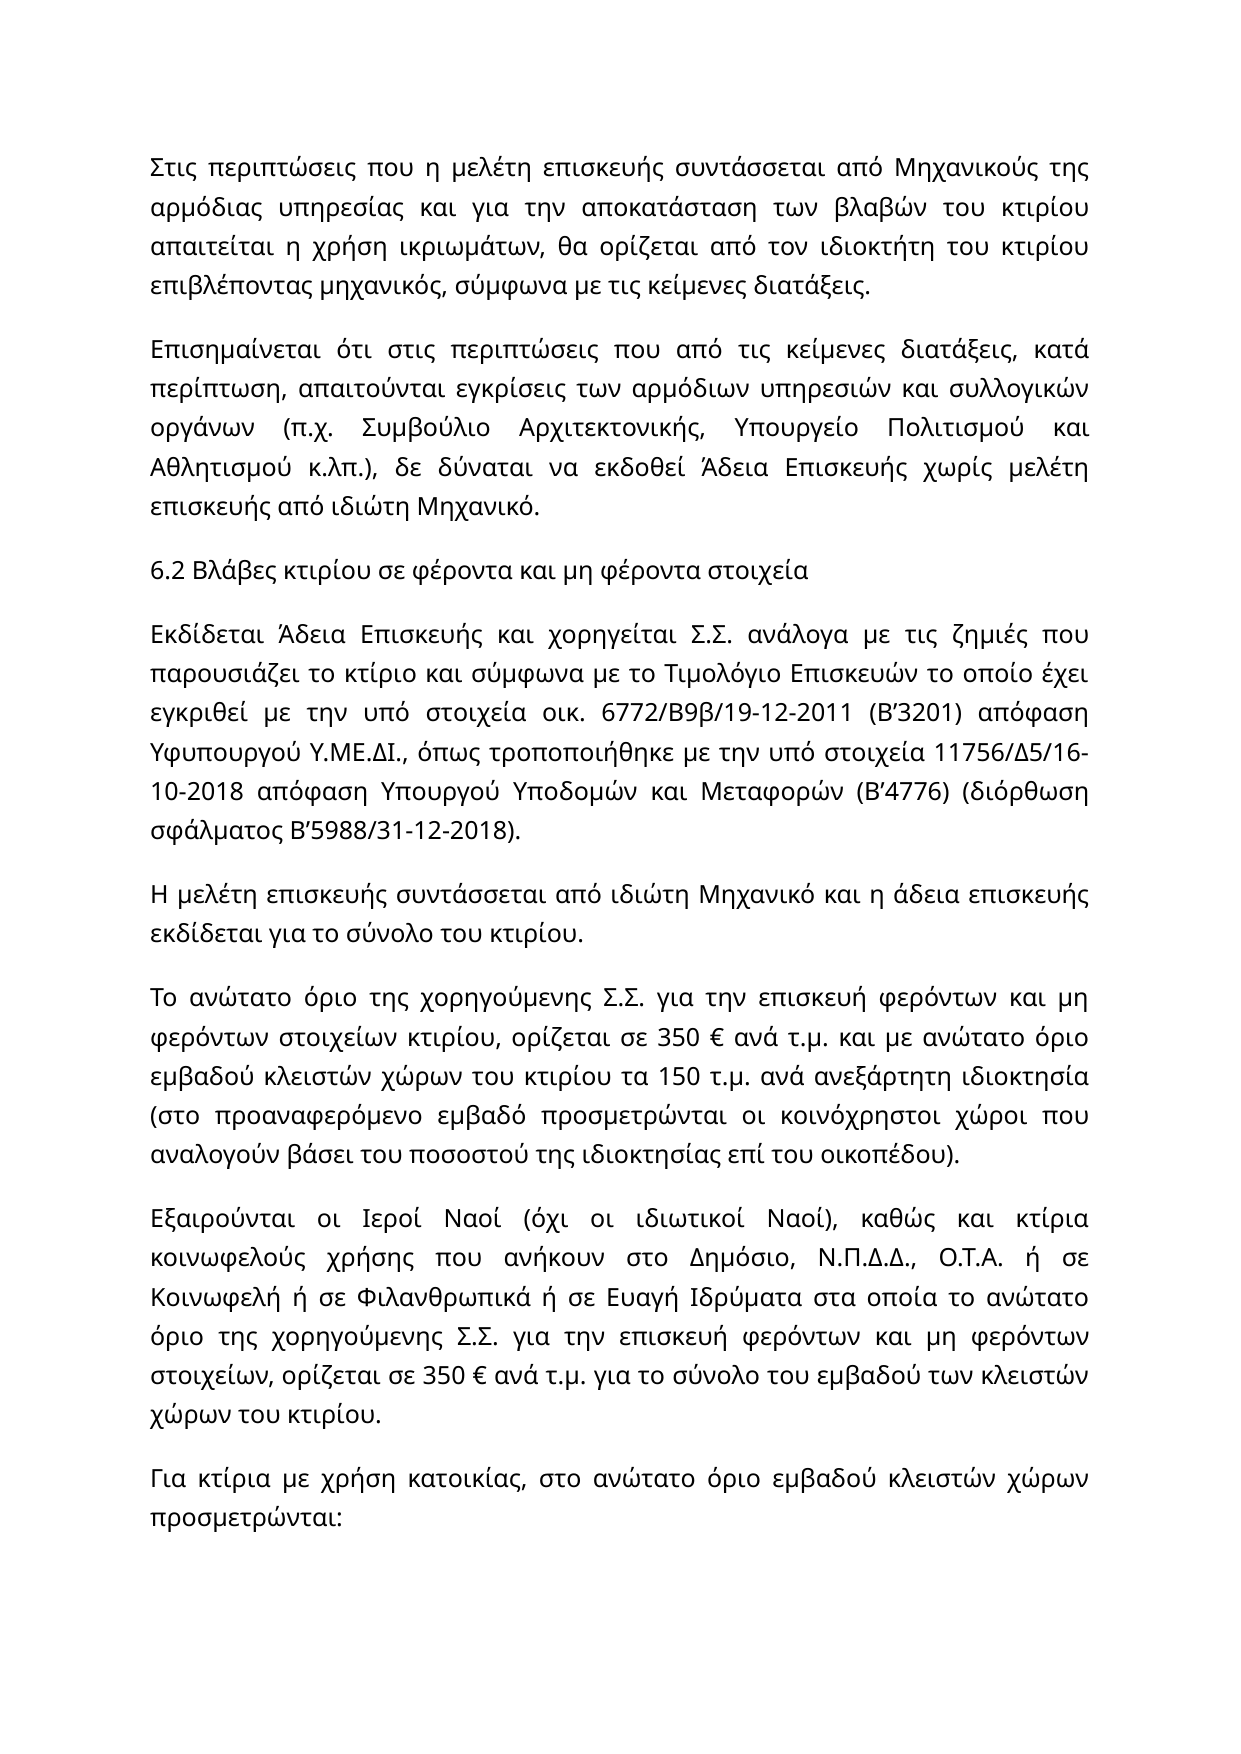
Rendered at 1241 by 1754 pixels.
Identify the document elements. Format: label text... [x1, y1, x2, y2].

text Επισημαίνεται ότι στις περιπτώσεις που από τις κείμενες διατάξεις, κατά περίπτωση, απαιτούνται εγκρίσεις των αρμόδιων υπηρεσιών και συλλογικών οργάνων (π.χ. Συμβούλιο Αρχιτεκτονικής, Υπουργείο Πολιτισμού και Αθλητισμού κ.λπ.), δε δύναται να εκδοθεί Άδεια Επισκευής χωρίς μελέτη επισκευής από ιδιώτη Μηχανικό. [150, 332, 1090, 522]
text 6.2 Βλάβες κτιρίου σε φέροντα και μη φέροντα στοιχεία [150, 552, 1090, 587]
text Το ανώτατο όριο της χορηγούμενης Σ.Σ. για την επισκευή φερόντων και μη φερόντων στοιχείων κτιρίου, ορίζεται σε 350 € ανά τ.μ. και με ανώτατο όριο εμβαδού κλειστών χώρων του κτιρίου τα 150 τ.μ. ανά ανεξάρτητη ιδιοκτησία (στο προαναφερόμενο εμβαδό προσμετρώνται οι κοινόχρηστοι χώροι που αναλογούν βάσει του ποσοστού της ιδιοκτησίας επί του οικοπέδου). [150, 980, 1090, 1171]
text Στις περιπτώσεις που η μελέτη επισκευής συντάσσεται από Μηχανικούς της αρμόδιας υπηρεσίας και για την αποκατάσταση των βλαβών του κτιρίου απαιτείται η χρήση ικριωμάτων, θα ορίζεται από τον ιδιοκτήτη του κτιρίου επιβλέποντας μηχανικός, σύμφωνα με τις κείμενες διατάξεις. [150, 150, 1090, 302]
text Εκδίδεται Άδεια Επισκευής και χορηγείται Σ.Σ. ανάλογα με τις ζημιές που παρουσιάζει το κτίριο και σύμφωνα με το Τιμολόγιο Επισκευών το οποίο έχει εγκριθεί με την υπό στοιχεία οικ. 6772/Β9β/19-12-2011 (Β’3201) απόφαση Υφυπουργού Υ.ΜΕ.ΔΙ., όπως τροποποιήθηκε με την υπό στοιχεία 11756/Δ5/16-10-2018 απόφαση Υπουργού Υποδομών και Μεταφορών (Β’4776) (διόρθωση σφάλματος Β’5988/31-12-2018). [150, 617, 1090, 847]
text Για κτίρια με χρήση κατοικίας, στο ανώτατο όριο εμβαδού κλειστών χώρων προσμετρώνται: [150, 1461, 1090, 1534]
text Εξαιρούνται οι Ιεροί Ναοί (όχι οι ιδιωτικοί Ναοί), καθώς και κτίρια κοινωφελούς χρήσης που ανήκουν στο Δημόσιο, Ν.Π.Δ.Δ., Ο.Τ.Α. ή σε Κοινωφελή ή σε Φιλανθρωπικά ή σε Ευαγή Ιδρύματα στα οποία το ανώτατο όριο της χορηγούμενης Σ.Σ. για την επισκευή φερόντων και μη φερόντων στοιχείων, ορίζεται σε 350 € ανά τ.μ. για το σύνολο του εμβαδού των κλειστών χώρων του κτιρίου. [150, 1201, 1090, 1431]
text Η μελέτη επισκευής συντάσσεται από ιδιώτη Μηχανικό και η άδεια επισκευής εκδίδεται για το σύνολο του κτιρίου. [150, 877, 1090, 950]
